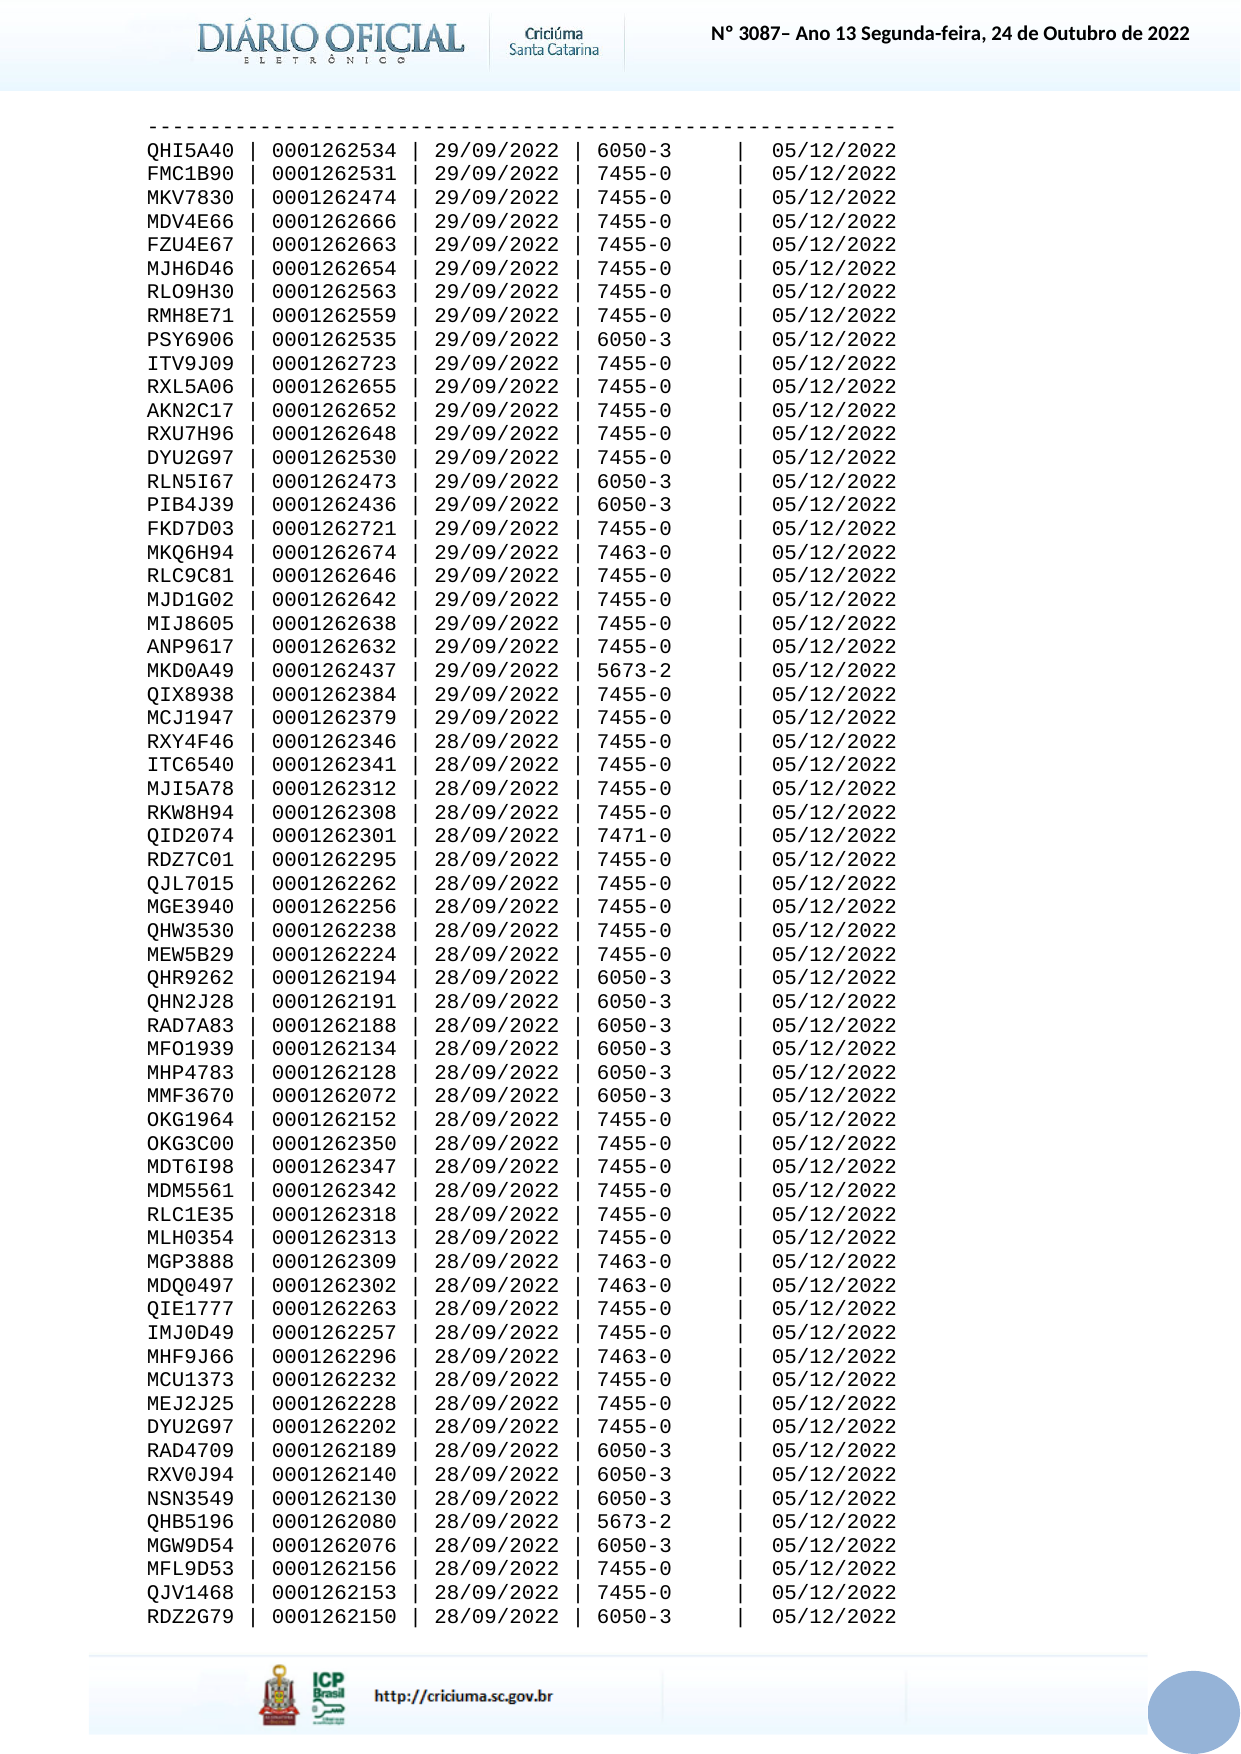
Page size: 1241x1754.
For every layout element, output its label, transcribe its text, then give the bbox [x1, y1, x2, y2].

text MGE3940 | 0001262256 | 28/09/2022 | 7455-0 | 05/12/2022 [59, 896, 1167, 920]
text MDT6I98 | 0001262347 | 28/09/2022 | 7455-0 | 05/12/2022 [59, 1156, 1167, 1180]
text MKV7830 | 0001262474 | 29/09/2022 | 7455-0 | 05/12/2022 [59, 187, 1167, 211]
text ------------------------------------------------------------ [59, 116, 1167, 140]
text MFO1939 | 0001262134 | 28/09/2022 | 6050-3 | 05/12/2022 [59, 1038, 1167, 1062]
text MKD0A49 | 0001262437 | 29/09/2022 | 5673-2 | 05/12/2022 [59, 660, 1167, 683]
text MDQ0497 | 0001262302 | 28/09/2022 | 7463-0 | 05/12/2022 [59, 1275, 1167, 1298]
text RLC9C81 | 0001262646 | 29/09/2022 | 7455-0 | 05/12/2022 [59, 565, 1167, 589]
text QIX8938 | 0001262384 | 29/09/2022 | 7455-0 | 05/12/2022 [59, 683, 1167, 707]
text MDM5561 | 0001262342 | 28/09/2022 | 7455-0 | 05/12/2022 [59, 1180, 1167, 1204]
text QHW3530 | 0001262238 | 28/09/2022 | 7455-0 | 05/12/2022 [59, 920, 1167, 944]
text ITV9J09 | 0001262723 | 29/09/2022 | 7455-0 | 05/12/2022 [59, 352, 1167, 376]
text QHB5196 | 0001262080 | 28/09/2022 | 5673-2 | 05/12/2022 [59, 1511, 1167, 1535]
text RLO9H30 | 0001262563 | 29/09/2022 | 7455-0 | 05/12/2022 [59, 282, 1167, 305]
text RMH8E71 | 0001262559 | 29/09/2022 | 7455-0 | 05/12/2022 [59, 305, 1167, 329]
text MCJ1947 | 0001262379 | 29/09/2022 | 7455-0 | 05/12/2022 [59, 707, 1167, 731]
text RLC1E35 | 0001262318 | 28/09/2022 | 7455-0 | 05/12/2022 [59, 1204, 1167, 1227]
text MEW5B29 | 0001262224 | 28/09/2022 | 7455-0 | 05/12/2022 [59, 944, 1167, 967]
text AKN2C17 | 0001262652 | 29/09/2022 | 7455-0 | 05/12/2022 [59, 400, 1167, 423]
text FKD7D03 | 0001262721 | 29/09/2022 | 7455-0 | 05/12/2022 [59, 518, 1167, 542]
text RAD4709 | 0001262189 | 28/09/2022 | 6050-3 | 05/12/2022 [59, 1440, 1167, 1464]
text RKW8H94 | 0001262308 | 28/09/2022 | 7455-0 | 05/12/2022 [59, 802, 1167, 825]
text OKG3C00 | 0001262350 | 28/09/2022 | 7455-0 | 05/12/2022 [59, 1133, 1167, 1156]
text QJV1468 | 0001262153 | 28/09/2022 | 7455-0 | 05/12/2022 [59, 1582, 1167, 1606]
text MEJ2J25 | 0001262228 | 28/09/2022 | 7455-0 | 05/12/2022 [59, 1393, 1167, 1417]
text MHF9J66 | 0001262296 | 28/09/2022 | 7463-0 | 05/12/2022 [59, 1346, 1167, 1369]
text MGP3888 | 0001262309 | 28/09/2022 | 7463-0 | 05/12/2022 [59, 1251, 1167, 1275]
text IMJ0D49 | 0001262257 | 28/09/2022 | 7455-0 | 05/12/2022 [59, 1322, 1167, 1346]
text MFL9D53 | 0001262156 | 28/09/2022 | 7455-0 | 05/12/2022 [59, 1558, 1167, 1582]
text QJL7015 | 0001262262 | 28/09/2022 | 7455-0 | 05/12/2022 [59, 873, 1167, 896]
text ITC6540 | 0001262341 | 28/09/2022 | 7455-0 | 05/12/2022 [59, 754, 1167, 778]
text RLN5I67 | 0001262473 | 29/09/2022 | 6050-3 | 05/12/2022 [59, 471, 1167, 494]
text RXL5A06 | 0001262655 | 29/09/2022 | 7455-0 | 05/12/2022 [59, 376, 1167, 400]
text MLH0354 | 0001262313 | 28/09/2022 | 7455-0 | 05/12/2022 [59, 1227, 1167, 1251]
text RAD7A83 | 0001262188 | 28/09/2022 | 6050-3 | 05/12/2022 [59, 1014, 1167, 1038]
text NSN3549 | 0001262130 | 28/09/2022 | 6050-3 | 05/12/2022 [59, 1487, 1167, 1511]
text QHN2J28 | 0001262191 | 28/09/2022 | 6050-3 | 05/12/2022 [59, 991, 1167, 1014]
text MDV4E66 | 0001262666 | 29/09/2022 | 7455-0 | 05/12/2022 [59, 211, 1167, 234]
text QID2074 | 0001262301 | 28/09/2022 | 7471-0 | 05/12/2022 [59, 825, 1167, 849]
text OKG1964 | 0001262152 | 28/09/2022 | 7455-0 | 05/12/2022 [59, 1109, 1167, 1133]
text MIJ8605 | 0001262638 | 29/09/2022 | 7455-0 | 05/12/2022 [59, 613, 1167, 636]
text DYU2G97 | 0001262202 | 28/09/2022 | 7455-0 | 05/12/2022 [59, 1417, 1167, 1440]
text ANP9617 | 0001262632 | 29/09/2022 | 7455-0 | 05/12/2022 [59, 636, 1167, 660]
text FMC1B90 | 0001262531 | 29/09/2022 | 7455-0 | 05/12/2022 [59, 163, 1167, 187]
text PIB4J39 | 0001262436 | 29/09/2022 | 6050-3 | 05/12/2022 [59, 494, 1167, 518]
text MJH6D46 | 0001262654 | 29/09/2022 | 7455-0 | 05/12/2022 [59, 258, 1167, 282]
text RXV0J94 | 0001262140 | 28/09/2022 | 6050-3 | 05/12/2022 [59, 1464, 1167, 1487]
text RDZ7C01 | 0001262295 | 28/09/2022 | 7455-0 | 05/12/2022 [59, 849, 1167, 873]
text FZU4E67 | 0001262663 | 29/09/2022 | 7455-0 | 05/12/2022 [59, 234, 1167, 258]
text RXU7H96 | 0001262648 | 29/09/2022 | 7455-0 | 05/12/2022 [59, 423, 1167, 447]
text MMF3670 | 0001262072 | 28/09/2022 | 6050-3 | 05/12/2022 [59, 1086, 1167, 1109]
text MHP4783 | 0001262128 | 28/09/2022 | 6050-3 | 05/12/2022 [59, 1062, 1167, 1086]
text PSY6906 | 0001262535 | 29/09/2022 | 6050-3 | 05/12/2022 [59, 329, 1167, 352]
text MKQ6H94 | 0001262674 | 29/09/2022 | 7463-0 | 05/12/2022 [59, 542, 1167, 565]
text DYU2G97 | 0001262530 | 29/09/2022 | 7455-0 | 05/12/2022 [59, 447, 1167, 471]
text MJI5A78 | 0001262312 | 28/09/2022 | 7455-0 | 05/12/2022 [59, 778, 1167, 802]
text MCU1373 | 0001262232 | 28/09/2022 | 7455-0 | 05/12/2022 [59, 1369, 1167, 1393]
text QIE1777 | 0001262263 | 28/09/2022 | 7455-0 | 05/12/2022 [59, 1298, 1167, 1322]
text QHI5A40 | 0001262534 | 29/09/2022 | 6050-3 | 05/12/2022 [59, 140, 1167, 163]
text RDZ2G79 | 0001262150 | 28/09/2022 | 6050-3 | 05/12/2022 [59, 1606, 1167, 1629]
text MJD1G02 | 0001262642 | 29/09/2022 | 7455-0 | 05/12/2022 [59, 589, 1167, 613]
text RXY4F46 | 0001262346 | 28/09/2022 | 7455-0 | 05/12/2022 [59, 731, 1167, 754]
text MGW9D54 | 0001262076 | 28/09/2022 | 6050-3 | 05/12/2022 [59, 1535, 1167, 1558]
text QHR9262 | 0001262194 | 28/09/2022 | 6050-3 | 05/12/2022 [59, 967, 1167, 991]
